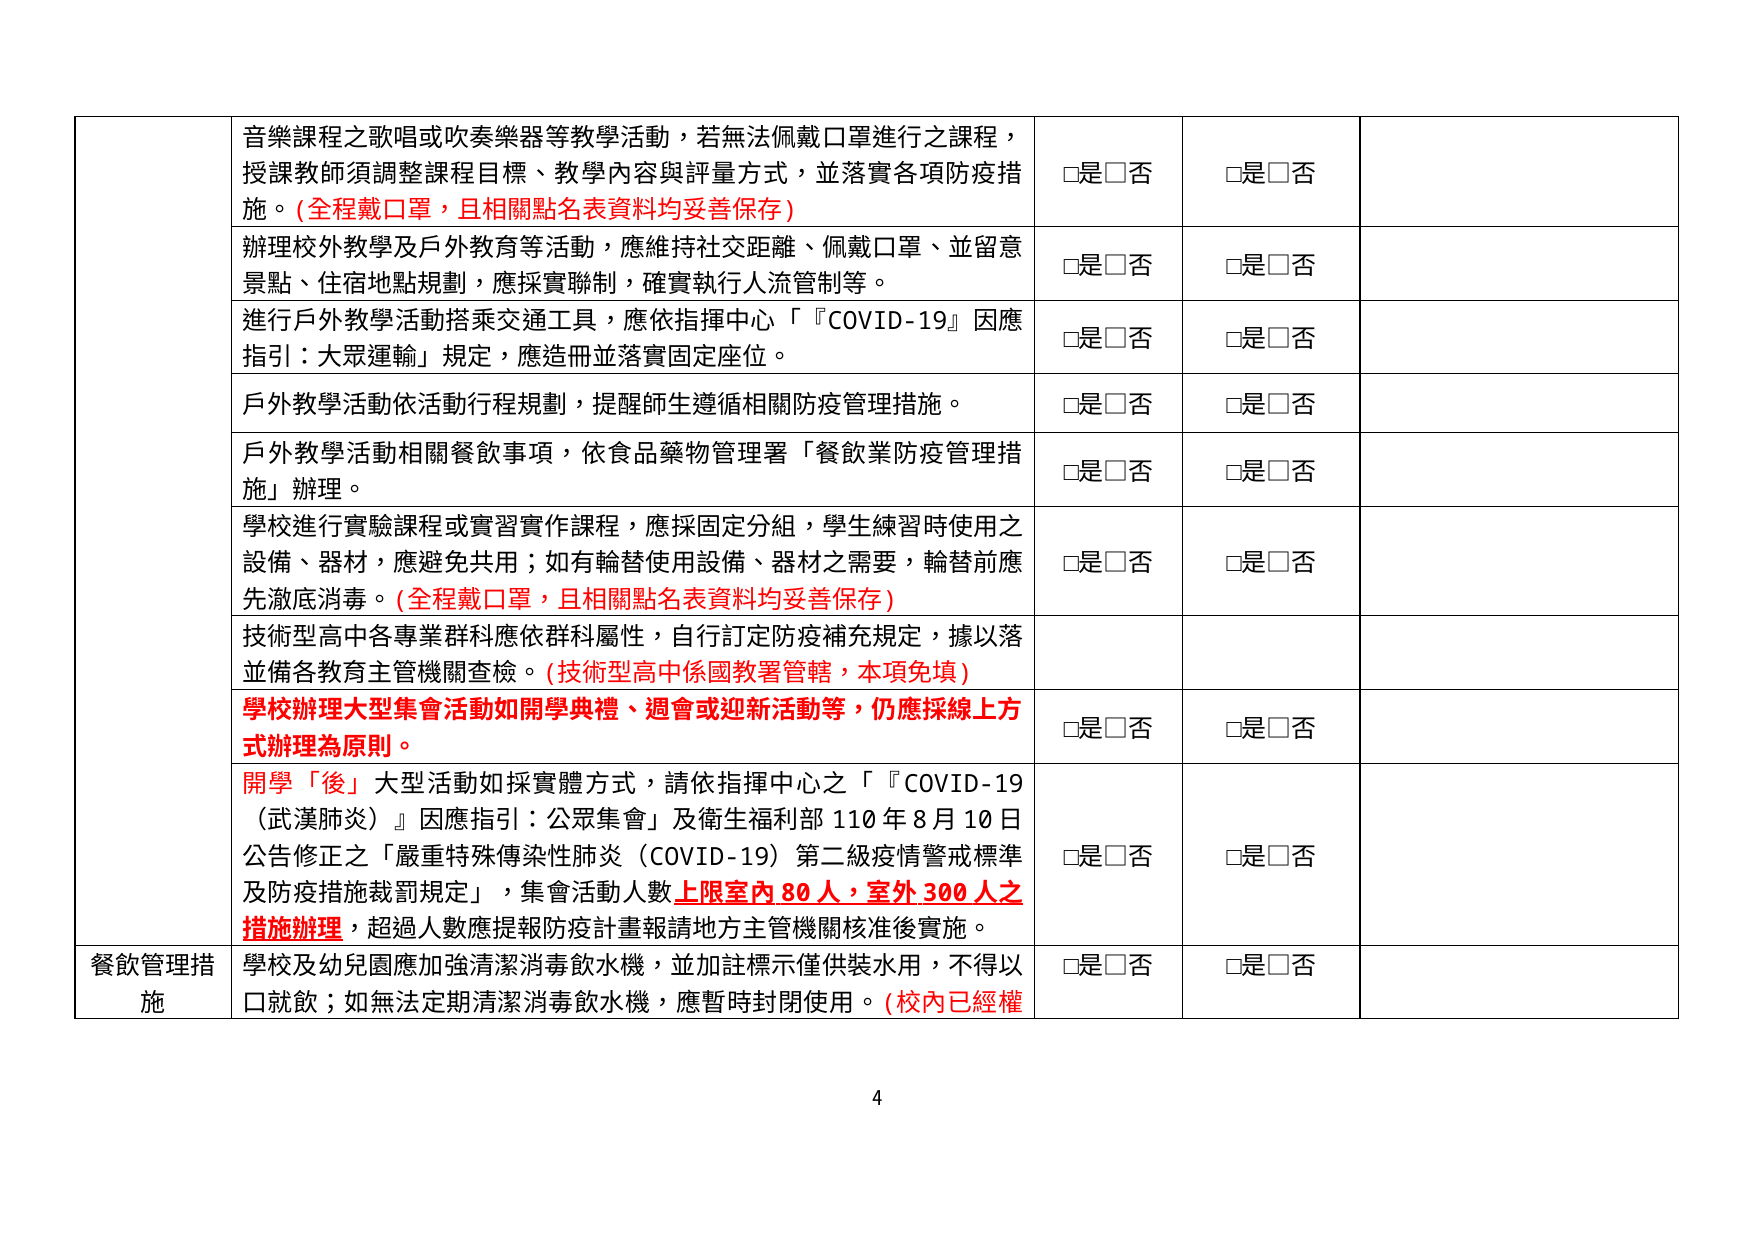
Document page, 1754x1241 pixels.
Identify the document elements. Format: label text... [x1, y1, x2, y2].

table_cell [1361, 946, 1678, 1018]
table_cell 戶外教學活動依活動行程規劃，提醒師生遵循相關防疫管理措施。 [232, 374, 1034, 432]
table_cell [1035, 616, 1182, 689]
table_cell [1183, 616, 1359, 689]
table_cell □是□否 [1035, 507, 1182, 615]
table_cell [1361, 117, 1678, 226]
table_cell [1361, 374, 1678, 432]
table_cell 進行戶外教學活動搭乘交通工具，應依指揮中心「『COVID-19』因應指引：大眾運輸」規定，應造冊並落實固定座位。 [232, 301, 1034, 373]
table_cell □是□否 [1183, 227, 1359, 299]
table_cell 開學「後」大型活動如採實體方式，請依指揮中心之「『COVID-19（武漢肺炎）』因應指引：公眾集會」及衛生福利部110年8月10日公告修正之「嚴重特殊傳染性肺炎（COVID-19）第二級疫情警戒標準及防疫措施裁罰規定」，集會活動人數上限室內80人，室外300人之措施辦理，超過人數應提報防疫計畫報請地方主管機關核准後實施。 [232, 764, 1034, 945]
table_cell 技術型高中各專業群科應依群科屬性，自行訂定防疫補充規定，據以落並備各教育主管機關查檢。(技術型高中係國教署管轄，本項免填) [232, 616, 1034, 689]
table_cell [1361, 690, 1678, 762]
table_cell [1361, 764, 1678, 945]
table_cell □是□否 [1035, 946, 1182, 1018]
table_cell □是□否 [1183, 117, 1359, 226]
table_cell □是□否 [1035, 433, 1182, 506]
table_cell □是□否 [1035, 301, 1182, 373]
table_cell □是□否 [1035, 117, 1182, 226]
table_cell 學校進行實驗課程或實習實作課程，應採固定分組，學生練習時使用之設備、器材，應避免共用；如有輪替使用設備、器材之需要，輪替前應先澈底消毒。(全程戴口罩，且相關點名表資料均妥善保存) [232, 507, 1034, 615]
table_cell [1361, 433, 1678, 506]
table_cell □是□否 [1183, 690, 1359, 762]
table_cell □是□否 [1183, 433, 1359, 506]
table_cell 學校辦理大型集會活動如開學典禮、週會或迎新活動等，仍應採線上方式辦理為原則。 [232, 690, 1034, 762]
table_cell □是□否 [1035, 690, 1182, 762]
table_cell [76, 117, 231, 945]
table_cell 餐飲管理措施 [76, 946, 231, 1018]
table_cell □是□否 [1035, 227, 1182, 299]
table_cell □是□否 [1183, 374, 1359, 432]
table_cell □是□否 [1183, 301, 1359, 373]
table_cell 音樂課程之歌唱或吹奏樂器等教學活動，若無法佩戴口罩進行之課程，授課教師須調整課程目標、教學內容與評量方式，並落實各項防疫措施。(全程戴口罩，且相關點名表資料均妥善保存) [232, 117, 1034, 226]
table_cell □是□否 [1183, 764, 1359, 945]
table_cell [1361, 507, 1678, 615]
table_cell □是□否 [1183, 946, 1359, 1018]
table_cell □是□否 [1183, 507, 1359, 615]
table_cell 學校及幼兒園應加強清潔消毒飲水機，並加註標示僅供裝水用，不得以口就飲；如無法定期清潔消毒飲水機，應暫時封閉使用。(校內已經權 [232, 946, 1034, 1018]
table_cell □是□否 [1035, 764, 1182, 945]
table_cell 戶外教學活動相關餐飲事項，依食品藥物管理署「餐飲業防疫管理措施」辦理。 [232, 433, 1034, 506]
table_cell [1361, 301, 1678, 373]
table_cell [1361, 227, 1678, 299]
table_cell 辦理校外教學及戶外教育等活動，應維持社交距離、佩戴口罩、並留意景點、住宿地點規劃，應採實聯制，確實執行人流管制等。 [232, 227, 1034, 299]
table_cell [1361, 616, 1678, 689]
table_cell □是□否 [1035, 374, 1182, 432]
